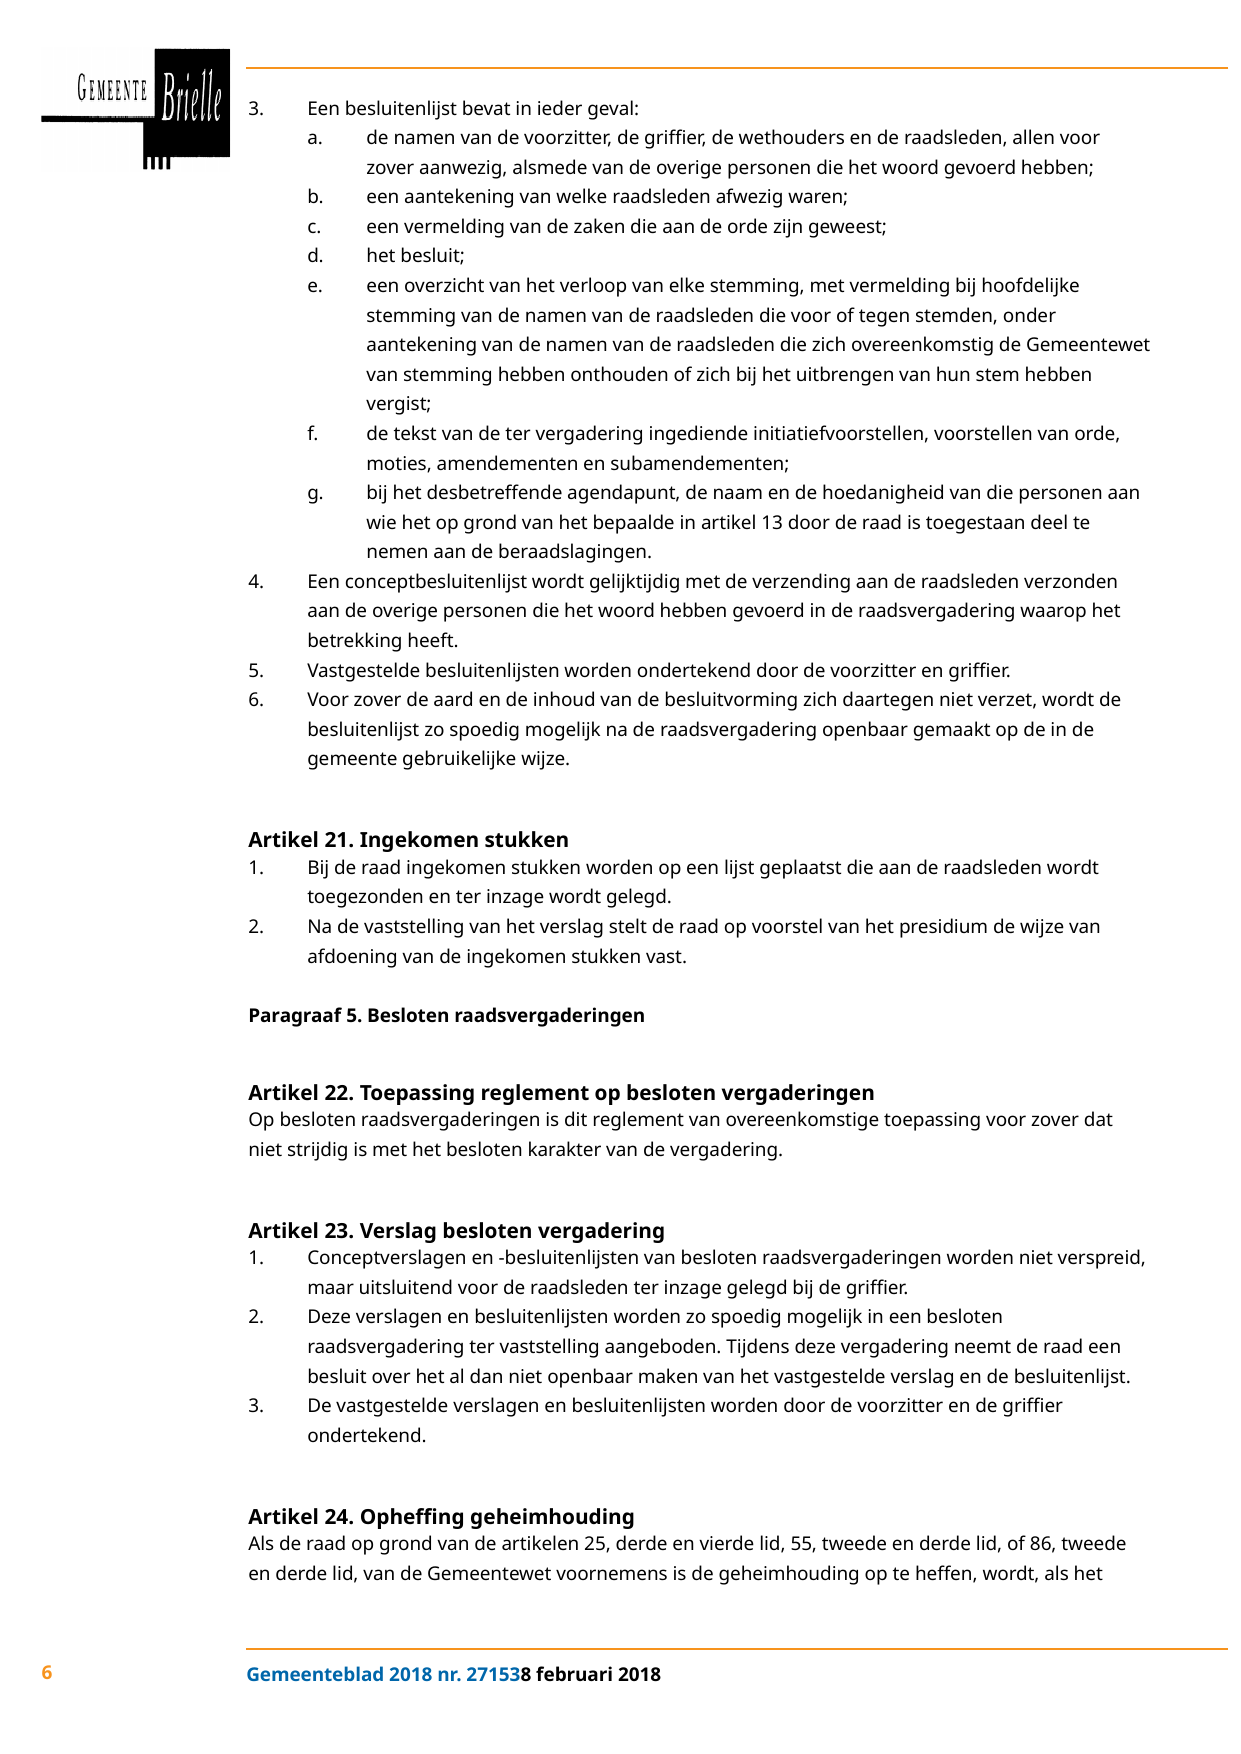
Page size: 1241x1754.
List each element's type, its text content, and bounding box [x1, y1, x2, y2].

picture [41, 47, 231, 172]
list een aantekening van welke raadsleden afwezig waren; [307, 183, 1152, 209]
text Artikel 21. Ingekomen stukken [248, 826, 1152, 854]
list Een conceptbesluitenlijst wordt gelijktijdig met de verzending aan de raadsleden verzonden aan de overige personen die het woord hebben gevoerd in de raadsvergadering waarop het betrekking heeft. [248, 568, 1152, 653]
list Deze verslagen en besluitenlijsten worden zo spoedig mogelijk in een besloten raadsvergadering ter vaststelling aangeboden. Tijdens deze vergadering neemt de raad een besluit over het al dan niet openbaar maken van het vastgestelde verslag en de besluitenlijst. [248, 1304, 1152, 1389]
list bij het desbetreffende agendapunt, de naam en de hoedanigheid van die personen aan wie het op grond van het bepaalde in artikel 13 door de raad is toegestaan deel te nemen aan de beraadslagingen. [307, 479, 1152, 564]
list Voor zover de aard en de inhoud van de besluitvorming zich daartegen niet verzet, wordt de besluitenlijst zo spoedig mogelijk na de raadsvergadering openbaar gemaakt op de in de gemeente gebruikelijke wijze. [248, 686, 1152, 771]
text Op besloten raadsvergaderingen is dit reglement van overeenkomstige toepassing voor zover dat niet strijdig is met het besloten karakter van de vergadering. [248, 1107, 1152, 1162]
list de namen van de voorzitter, de griffier, de wethouders en de raadsleden, allen voor zover aanwezig, alsmede van de overige personen die het woord gevoerd hebben; [307, 124, 1152, 180]
list een overzicht van het verloop van elke stemming, met vermelding bij hoofdelijke stemming van de namen van de raadsleden die voor of tegen stemden, onder aantekening van de namen van de raadsleden die zich overeenkomstig de Gemeentewet van stemming hebben onthouden of zich bij het uitbrengen van hun stem hebben vergist; [307, 272, 1152, 416]
list Conceptverslagen en -besluitenlijsten van besloten raadsvergaderingen worden niet verspreid, maar uitsluitend voor de raadsleden ter inzage gelegd bij de griffier. [248, 1244, 1152, 1300]
list De vastgestelde verslagen en besluitenlijsten worden door de voorzitter en de griffier ondertekend. [248, 1392, 1152, 1448]
text Als de raad op grond van de artikelen 25, derde en vierde lid, 55, tweede en derde lid, of 86, tweede en derde lid, van de Gemeentewet voornemens is de geheimhouding op te heffen, wordt, als het [248, 1531, 1152, 1586]
text Paragraaf 5. Besloten raadsvergaderingen [248, 1002, 1152, 1028]
list Een besluitenlijst bevat in ieder geval: [248, 95, 1152, 121]
list het besluit; [307, 243, 1152, 268]
list een vermelding van de zaken die aan de orde zijn geweest; [307, 213, 1152, 239]
text Artikel 23. Verslag besloten vergadering [248, 1216, 1152, 1244]
text Artikel 24. Opheffing geheimhouding [248, 1502, 1152, 1531]
text Artikel 22. Toepassing reglement op besloten vergaderingen [248, 1078, 1152, 1107]
list de tekst van de ter vergadering ingediende initiatiefvoorstellen, voorstellen van orde, moties, amendementen en subamendementen; [307, 420, 1152, 476]
list Vastgestelde besluitenlijsten worden ondertekend door de voorzitter en griffier. [248, 657, 1152, 683]
list Bij de raad ingekomen stukken worden op een lijst geplaatst die aan de raadsleden wordt toegezonden en ter inzage wordt gelegd. [248, 854, 1152, 909]
list Na de vaststelling van het verslag stelt de raad op voorstel van het presidium de wijze van afdoening van de ingekomen stukken vast. [248, 913, 1152, 968]
